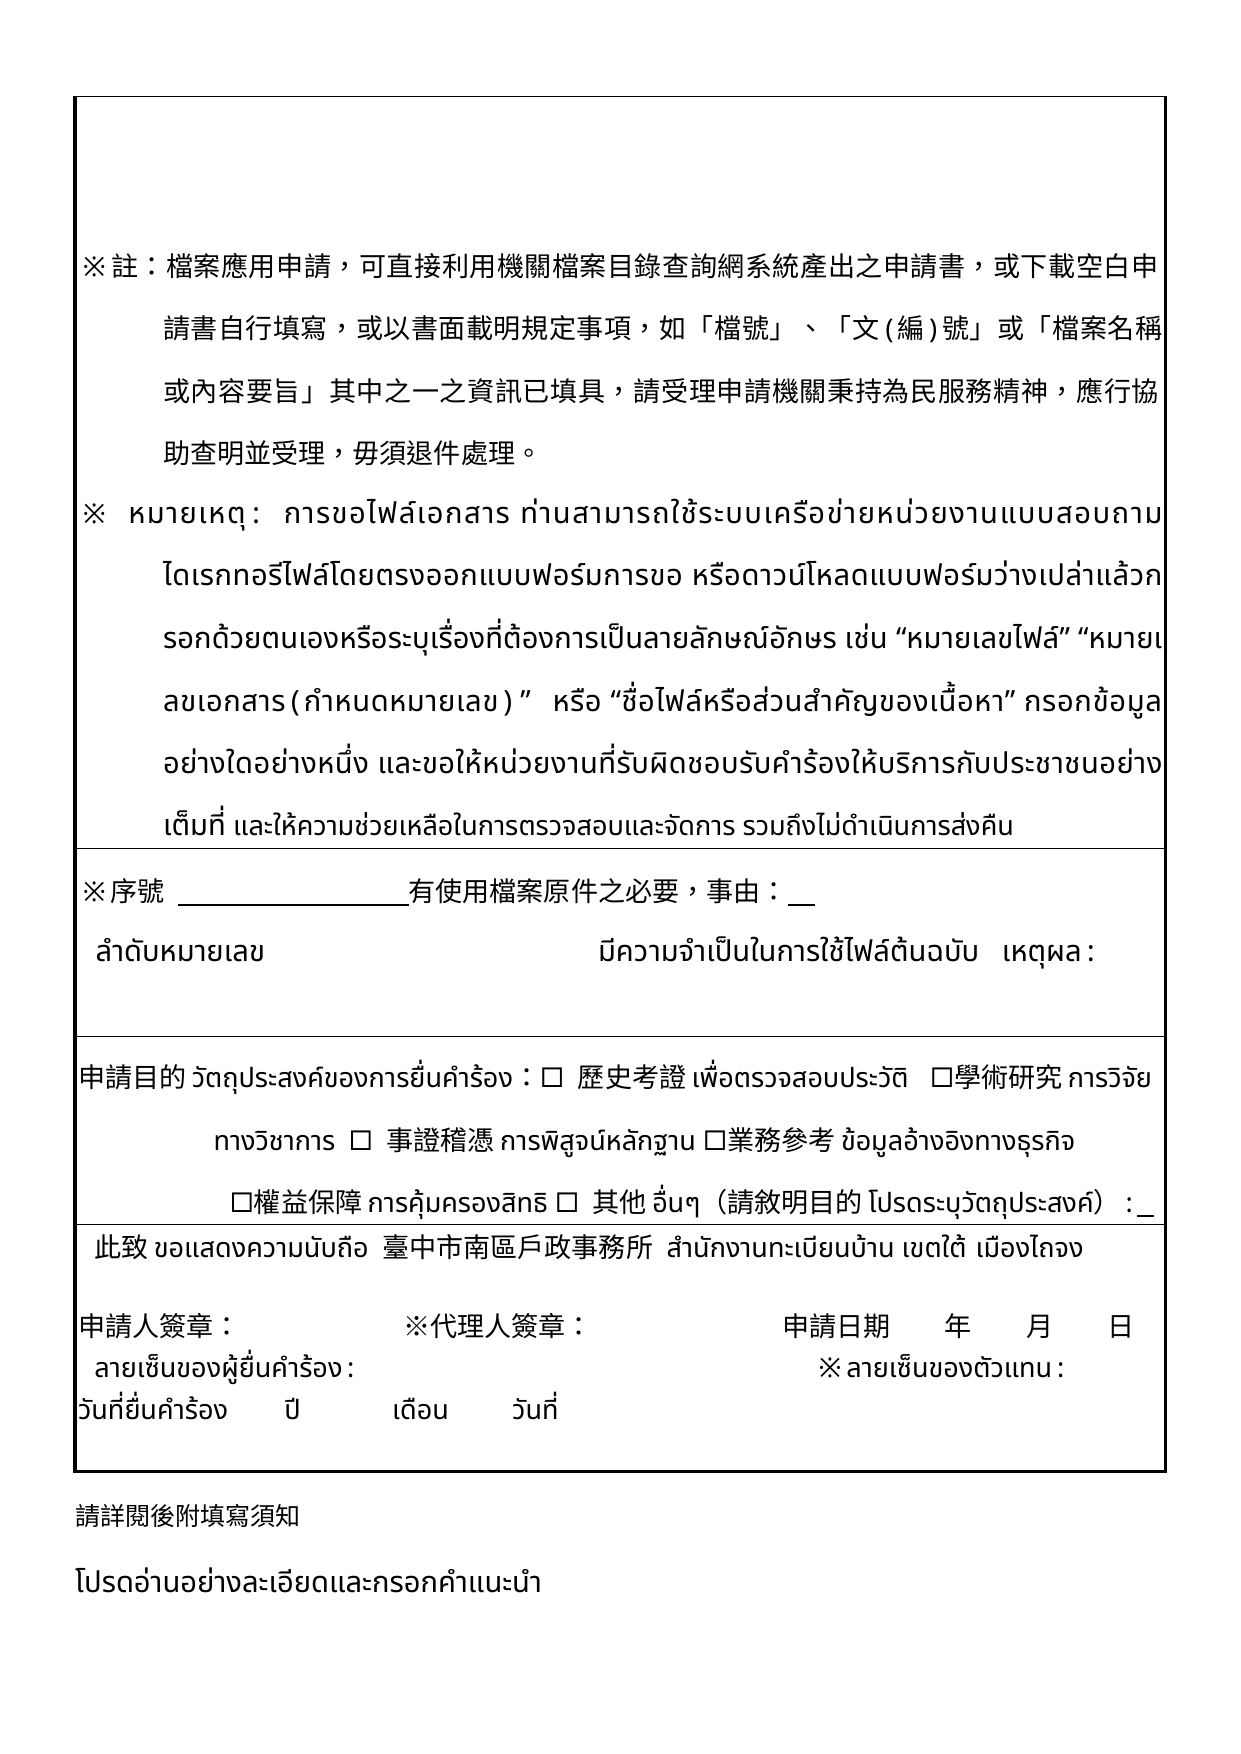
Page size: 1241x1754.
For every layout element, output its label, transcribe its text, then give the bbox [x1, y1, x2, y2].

text โปรดอ่านอย่างละเอียดและกรอกคำแนะนำ [75, 1541, 1165, 1604]
table_cell ※序號 有使用檔案原件之必要，事由： ลำดับหมายเลข มีความจำเป็นในการใช้ไฟล์ต้นฉบับ เหตุผล: [77, 849, 1164, 1036]
table_cell 申請目的วัตถุประสงค์ของการยื่นคำร้อง： 歷史考證เพื่อตรวจสอบประวัติ學術研究การวิจัยทางวิชาการ 事證稽憑การพิสูจน์หลักฐาน 業務參考ข้อมูลอ้างอิงทางธุรกิจ 權益保障การคุ้มครองสิทธิ  其他อื่นๆ（請敘明目的โปรดระบุวัตถุประสงค์）: [77, 1037, 1164, 1224]
text 請詳閱後附填寫須知 [75, 1473, 1165, 1535]
table_cell ※註：檔案應用申請，可直接利用機關檔案目錄查詢網系統產出之申請書，或下載空白申請書自行填寫，或以書面載明規定事項，如「檔號」、「文(編)號」或「檔案名稱或內容要旨」其中之一之資訊已填具，請受理申請機關秉持為民服務精神，應行協助查明並受理，毋須退件處理。 ※ หมายเหตุ: การขอไฟล์เอกสาร ท่านสามารถใช้ระบบเครือข่ายหน่วยงานแบบสอบถามไดเรกทอรีไฟล์โดยตรงออกแบบฟอร์มการขอ หรือดาวน์โหลดแบบฟอร์มว่างเปล่าแล้วกรอกด้วยตนเองหรือระบุเรื่องที่ต้องการเป็นลายลักษณ์อักษร เช่น “หมายเลขไฟล์” “หมายเลขเอกสาร(กำหนดหมายเลข)” หรือ “ชื่อไฟล์หรือส่วนสำคัญของเนื้อหา” กรอกข้อมูลอย่างใดอย่างหนึ่ง และขอให้หน่วยงานที่รับผิดชอบรับคำร้องให้บริการกับประชาชนอย่างเต็มที่ และให้ความช่วยเหลือในการตรวจสอบและจัดการ รวมถึงไม่ดำเนินการส่งคืน [77, 97, 1164, 848]
table_cell 此致ขอแสดงความนับถือ 臺中市南區戶政事務所 สำนักงานทะเบียนบ้าน เขตใต้ เมืองไถจง 申請人簽章： ※代理人簽章： 申請日期 年 月 日 ลายเซ็นของผู้ยื่นคำร้อง: ※ลายเซ็นของตัวแทน: วันที่ยื่นคำร้อง ปี เดือน วันที่ [77, 1225, 1164, 1469]
